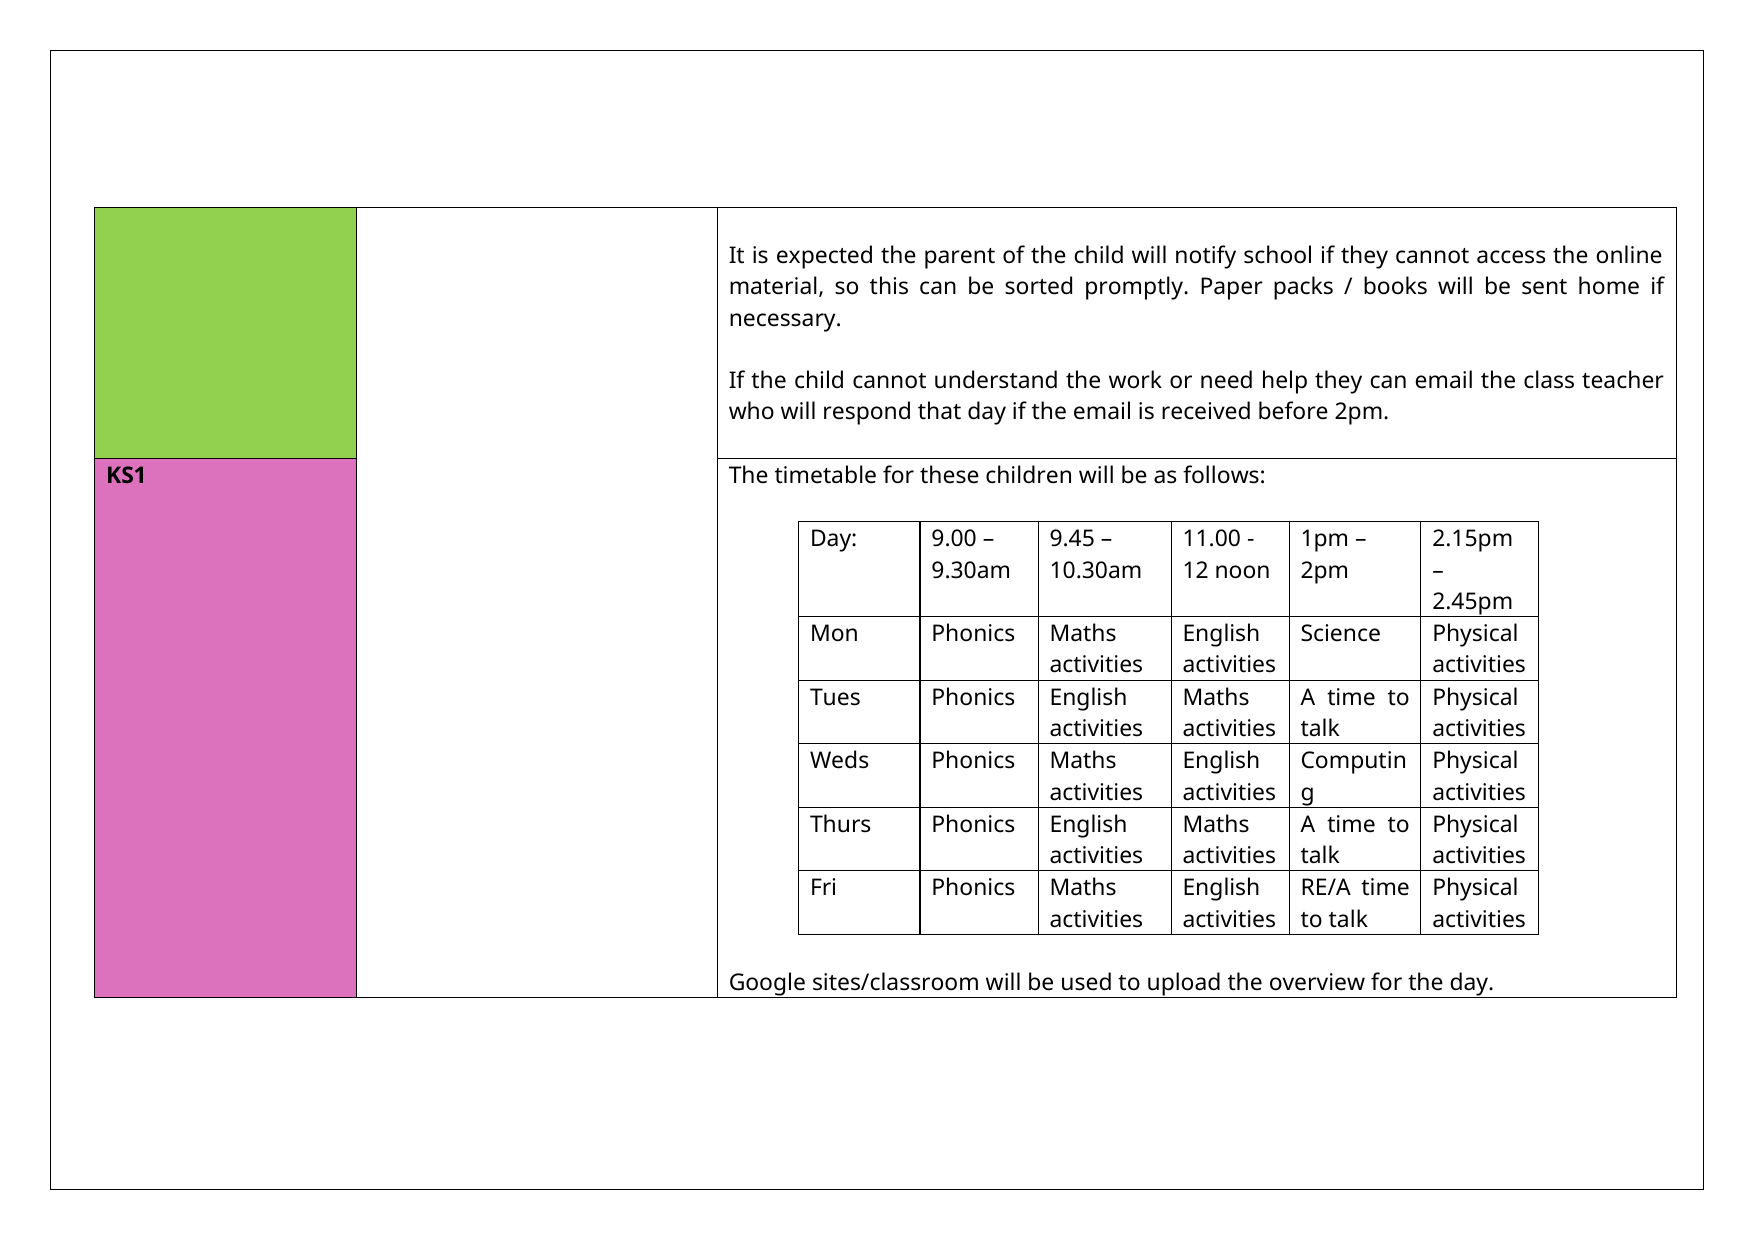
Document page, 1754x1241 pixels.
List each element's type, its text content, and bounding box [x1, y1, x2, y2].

table_header 9.45 – 10.30am [1039, 522, 1171, 616]
table_cell English activities [1172, 617, 1289, 679]
table_cell [95, 208, 356, 458]
table_cell Computing [1290, 744, 1420, 807]
table_cell It is expected the parent of the child will notify school if they cannot access the online material, so this can be sorted promptly. Paper packs / books will be sent home if necessary. If the child cannot understand the work or need help they can email the class teacher who will respond that day if the email is received before 2pm. [718, 208, 1676, 458]
table_cell Maths activities [1039, 617, 1171, 679]
table_cell Phonics [921, 617, 1038, 679]
table_cell Maths activities [1039, 744, 1171, 807]
table_header 2.15pm – 2.45pm [1421, 522, 1538, 616]
table_cell Physical activities [1421, 744, 1538, 807]
table_cell A time to talk [1290, 808, 1420, 870]
table_cell Physical activities [1421, 871, 1538, 934]
table_cell Mon [799, 617, 919, 679]
table_cell English activities [1039, 808, 1171, 870]
table_cell Maths activities [1172, 681, 1289, 743]
table_cell English activities [1039, 681, 1171, 743]
table_cell Maths activities [1039, 871, 1171, 934]
table_cell Phonics [921, 808, 1038, 870]
table_cell Phonics [921, 871, 1038, 934]
table_cell KS1 [95, 459, 356, 997]
table_cell A time to talk [1290, 681, 1420, 743]
table_cell Fri [799, 871, 919, 934]
table_cell Physical activities [1421, 808, 1538, 870]
table_header 11.00 - 12 noon [1172, 522, 1289, 616]
table_cell Tues [799, 681, 919, 743]
table_cell Physical activities [1421, 617, 1538, 679]
table_cell English activities [1172, 744, 1289, 807]
table_cell English activities [1172, 871, 1289, 934]
table_cell Science [1290, 617, 1420, 679]
table_cell The timetable for these children will be as follows: Google sites/classroom will be used to upload the overview for the day. [718, 459, 1676, 997]
table_cell The content of learning must be a focus to ensure children do not fall further behind. The learning must be as effective as that experienced by other children in school. The learning should be differentiated to match personalised gaps in learning and provide relevant support where needed. The children’s well-being will be considered. [357, 208, 717, 997]
table_cell Phonics [921, 744, 1038, 807]
table_cell Thurs [799, 808, 919, 870]
table_cell RE/A time to talk [1290, 871, 1420, 934]
table_header Day: [799, 522, 919, 616]
table_cell Phonics [921, 681, 1038, 743]
table_cell Maths activities [1172, 808, 1289, 870]
table_cell Weds [799, 744, 919, 807]
table_header 1pm – 2pm [1290, 522, 1420, 616]
table_cell Physical activities [1421, 681, 1538, 743]
table_header 9.00 – 9.30am [921, 522, 1038, 616]
